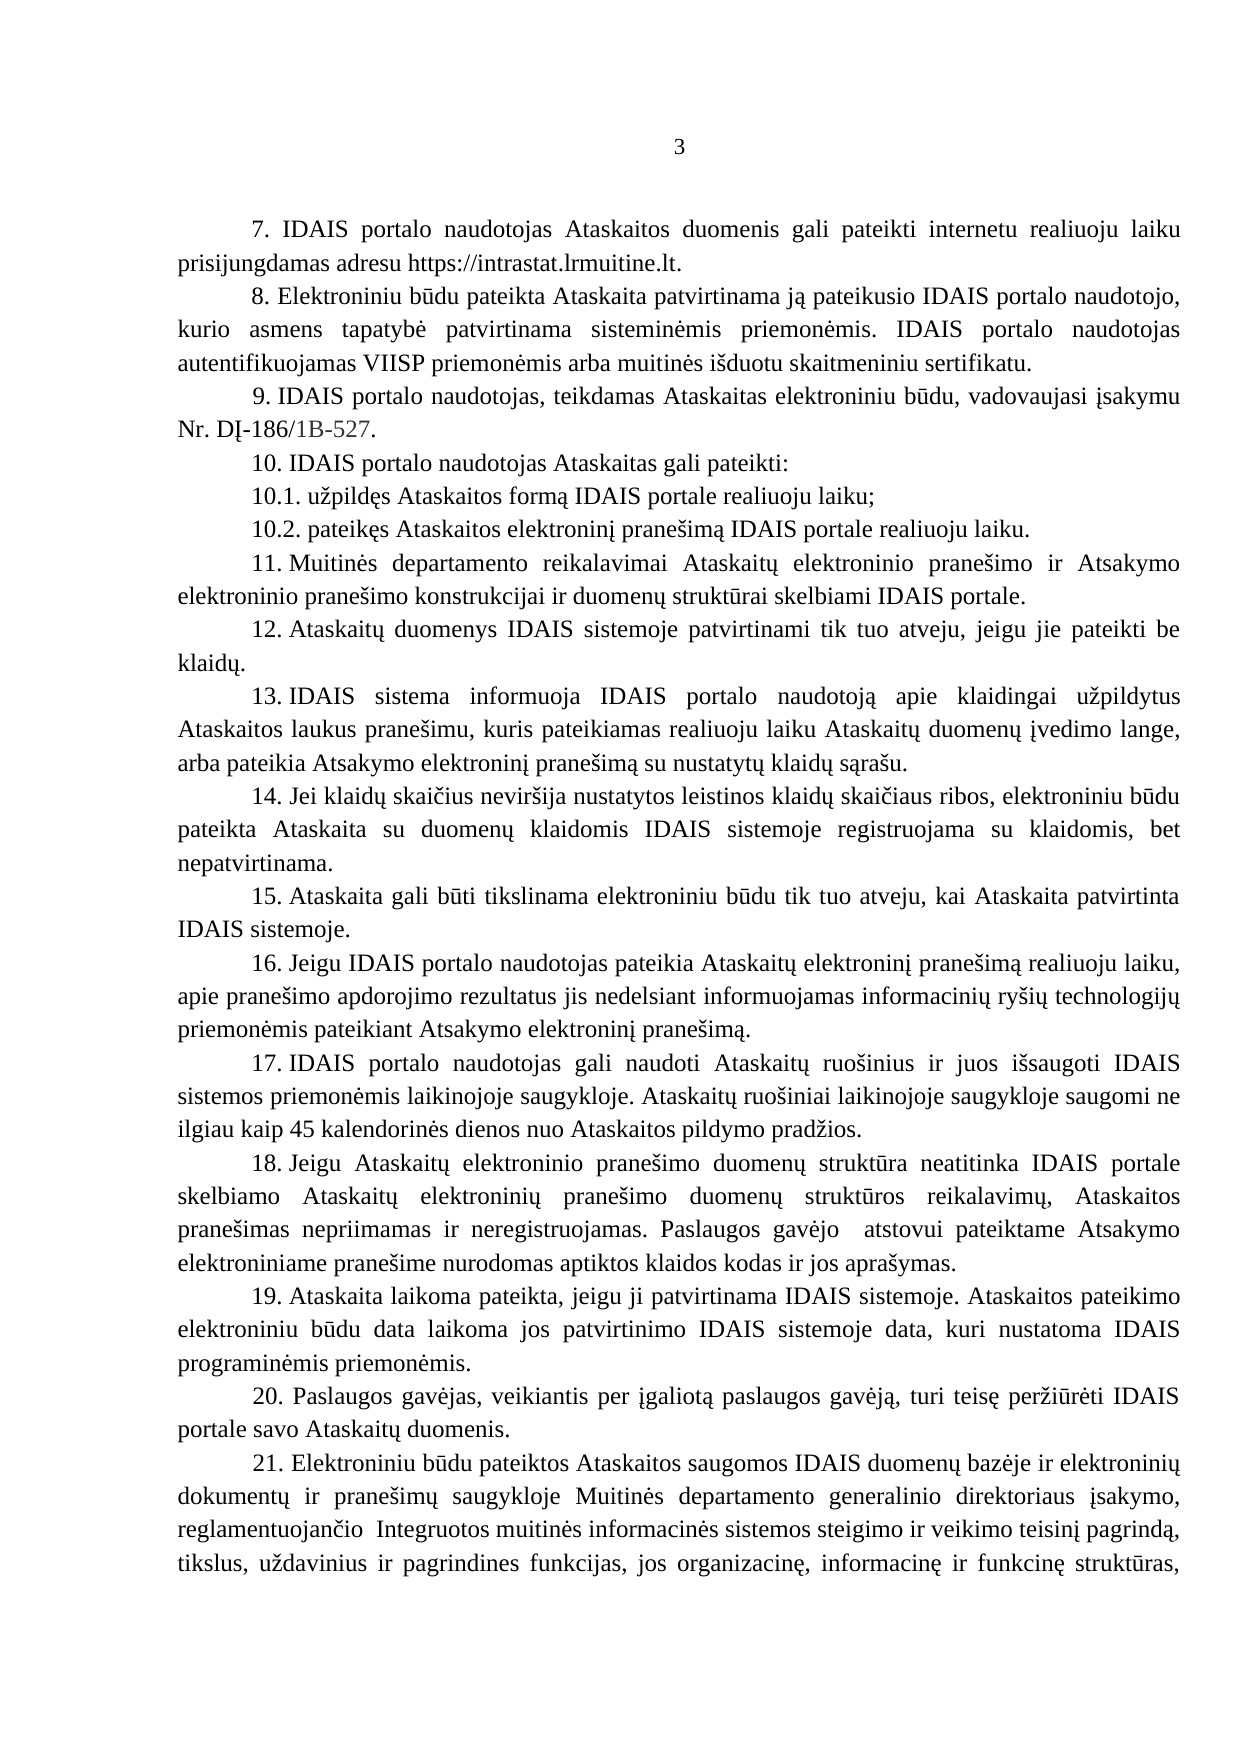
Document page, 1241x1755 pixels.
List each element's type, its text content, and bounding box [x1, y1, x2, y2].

text 12. Ataskaitų duomenys IDAIS sistemoje patvirtinami tik tuo atveju, jeigu jie pateikti be klaidų. [177, 614, 1181, 676]
text 9. IDAIS portalo naudotojas, teikdamas Ataskaitas elektroniniu būdu, vadovaujasi įsakymu Nr. DĮ-186/1B-527. [177, 381, 1181, 443]
text 15. Ataskaita gali būti tikslinama elektroniniu būdu tik tuo atveju, kai Ataskaita patvirtinta IDAIS sistemoje. [177, 881, 1181, 943]
text 14. Jei klaidų skaičius neviršija nustatytos leistinos klaidų skaičiaus ribos, elektroniniu būdu pateikta Ataskaita su duomenų klaidomis IDAIS sistemoje registruojama su klaidomis, bet nepatvirtinama. [177, 781, 1181, 876]
text 7. IDAIS portalo naudotojas Ataskaitos duomenis gali pateikti internetu realiuoju laiku prisijungdamas adresu https://intrastat.lrmuitine.lt. [177, 214, 1181, 276]
text 13. IDAIS sistema informuoja IDAIS portalo naudotoją apie klaidingai užpildytus Ataskaitos laukus pranešimu, kuris pateikiamas realiuoju laiku Ataskaitų duomenų įvedimo lange, arba pateikia Atsakymo elektroninį pranešimą su nustatytų klaidų sąrašu. [177, 681, 1181, 776]
text 21. Elektroniniu būdu pateiktos Ataskaitos saugomos IDAIS duomenų bazėje ir elektroninių dokumentų ir pranešimų saugykloje Muitinės departamento generalinio direktoriaus įsakymo, reglamentuojančio Integruotos muitinės informacinės sistemos steigimo ir veikimo teisinį pagrindą, tikslus, uždavinius ir pagrindines funkcijas, jos organizacinę, informacinę ir funkcinę struktūras, [177, 1448, 1181, 1576]
text 17. IDAIS portalo naudotojas gali naudoti Ataskaitų ruošinius ir juos išsaugoti IDAIS sistemos priemonėmis laikinojoje saugykloje. Ataskaitų ruošiniai laikinojoje saugykloje saugomi ne ilgiau kaip 45 kalendorinės dienos nuo Ataskaitos pildymo pradžios. [177, 1048, 1181, 1143]
text 19. Ataskaita laikoma pateikta, jeigu ji patvirtinama IDAIS sistemoje. Ataskaitos pateikimo elektroniniu būdu data laikoma jos patvirtinimo IDAIS sistemoje data, kuri nustatoma IDAIS programinėmis priemonėmis. [177, 1281, 1181, 1376]
text 20. Paslaugos gavėjas, veikiantis per įgaliotą paslaugos gavėją, turi teisę peržiūrėti IDAIS portale savo Ataskaitų duomenis. [177, 1381, 1181, 1443]
text 10.1. užpildęs Ataskaitos formą IDAIS portale realiuoju laiku; [177, 481, 1181, 510]
text 11. Muitinės departamento reikalavimai Ataskaitų elektroninio pranešimo ir Atsakymo elektroninio pranešimo konstrukcijai ir duomenų struktūrai skelbiami IDAIS portale. [177, 548, 1181, 610]
text 10.2. pateikęs Ataskaitos elektroninį pranešimą IDAIS portale realiuoju laiku. [177, 514, 1181, 543]
text 10. IDAIS portalo naudotojas Ataskaitas gali pateikti: [177, 448, 1181, 476]
text 8. Elektroniniu būdu pateikta Ataskaita patvirtinama ją pateikusio IDAIS portalo naudotojo, kurio asmens tapatybė patvirtinama sisteminėmis priemonėmis. IDAIS portalo naudotojas autentifikuojamas VIISP priemonėmis arba muitinės išduotu skaitmeniniu sertifikatu. [177, 281, 1181, 376]
text 16. Jeigu IDAIS portalo naudotojas pateikia Ataskaitų elektroninį pranešimą realiuoju laiku, apie pranešimo apdorojimo rezultatus jis nedelsiant informuojamas informacinių ryšių technologijų priemonėmis pateikiant Atsakymo elektroninį pranešimą. [177, 948, 1181, 1043]
text 18. Jeigu Ataskaitų elektroninio pranešimo duomenų struktūra neatitinka IDAIS portale skelbiamo Ataskaitų elektroninių pranešimo duomenų struktūros reikalavimų, Ataskaitos pranešimas nepriimamas ir neregistruojamas. Paslaugos gavėjo atstovui pateiktame Atsakymo elektroniniame pranešime nurodomas aptiktos klaidos kodas ir jos aprašymas. [177, 1148, 1181, 1276]
